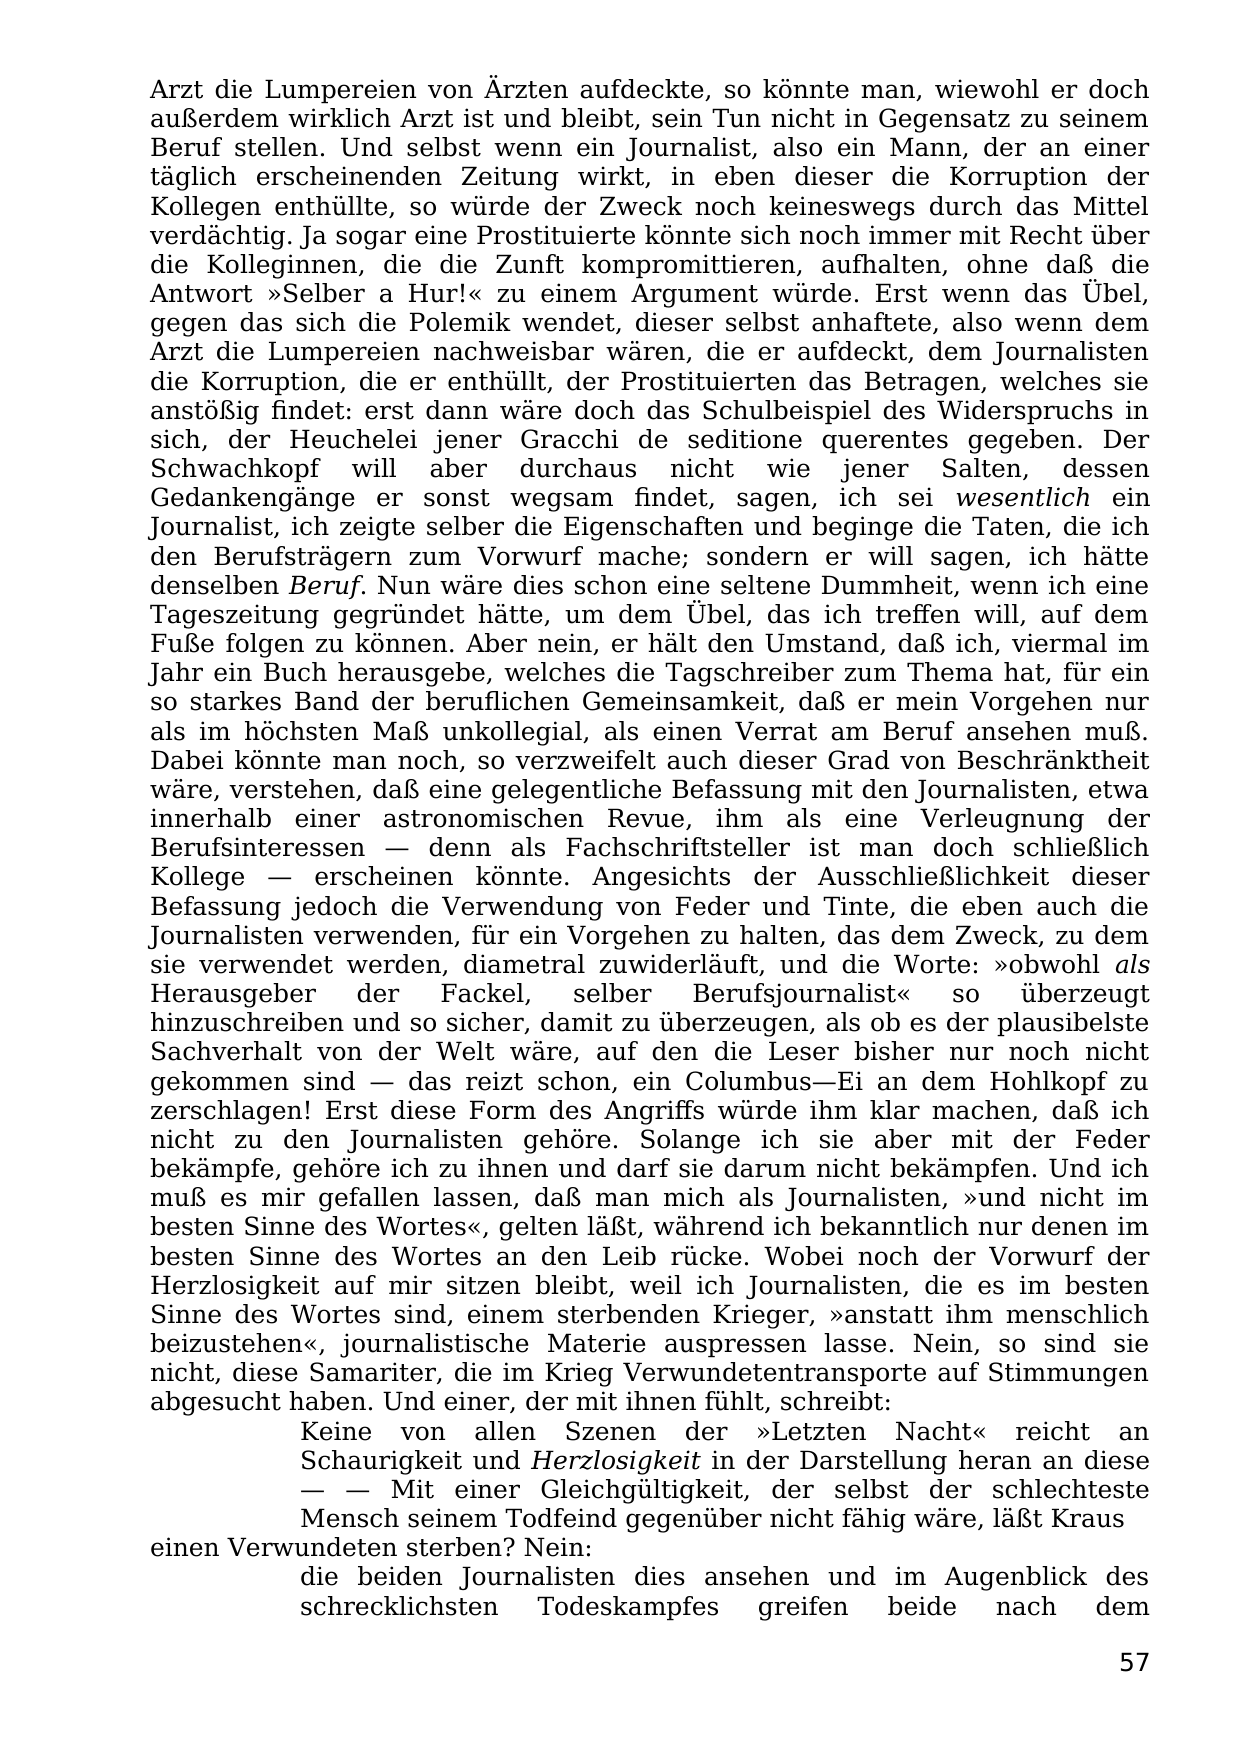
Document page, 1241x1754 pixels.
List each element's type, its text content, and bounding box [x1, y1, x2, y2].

text einen Verwundeten sterben? Nein: [150, 1533, 1151, 1562]
text Keine von allen Szenen der »Letzten Nacht« reicht an Schaurigkeit und Herzlosigkeit in der Darstellung heran an diese — — Mit einer Gleichgültigkeit, der selbst der schlechteste Mensch seinem Todfeind gegenüber nicht fähig wäre, läßt Kraus [300, 1417, 1151, 1533]
text Arzt die Lumpereien von Ärzten aufdeckte, so könnte man, wiewohl er doch außerdem wirklich Arzt ist und bleibt, sein Tun nicht in Gegensatz zu seinem Beruf stellen. Und selbst wenn ein Journalist, also ein Mann, der an einer täglich erscheinenden Zeitung wirkt, in eben dieser die Korruption der Kollegen enthüllte, so würde der Zweck noch keineswegs durch das Mittel verdächtig. Ja sogar eine Prostituierte könnte sich noch immer mit Recht über die Kolleginnen, die die Zunft kompromittieren, aufhalten, ohne daß die Antwort »Selber a Hur!« zu einem Argument würde. Erst wenn das Übel, gegen das sich die Polemik wendet, dieser selbst anhaftete, also wenn dem Arzt die Lumpereien nachweisbar wären, die er aufdeckt, dem Journalisten die Korruption, die er enthüllt, der Prostituierten das Betragen, welches sie anstößig findet: erst dann wäre doch das Schulbeispiel des Widerspruchs in sich, der Heuchelei jener Gracchi de seditione querentes gegeben. Der Schwachkopf will aber durchaus nicht wie jener Salten, dessen Gedankengänge er sonst wegsam findet, sagen, ich sei wesentlich ein Journalist, ich zeigte selber die Eigenschaften und beginge die Taten, die ich den Berufsträgern zum Vorwurf mache; sondern er will sagen, ich hätte denselben Beruf. Nun wäre dies schon eine seltene Dummheit, wenn ich eine Tageszeitung gegründet hätte, um dem Übel, das ich treffen will, auf dem Fuße folgen zu können. Aber nein, er hält den Umstand, daß ich, viermal im Jahr ein Buch herausgebe, welches die Tagschreiber zum Thema hat, für ein so starkes Band der beruflichen Gemeinsamkeit, daß er mein Vorgehen nur als im höchsten Maß unkollegial, als einen Verrat am Beruf ansehen muß. Dabei könnte man noch, so verzweifelt auch dieser Grad von Beschränktheit wäre, verstehen, daß eine gelegentliche Befassung mit den Journalisten, etwa innerhalb einer astronomischen Revue, ihm als eine Verleugnung der Berufsinteressen — denn als Fachschriftsteller ist man doch schließlich Kollege — erscheinen könnte. Angesichts der Ausschließlichkeit dieser Befassung jedoch die Verwendung von Feder und Tinte, die eben auch die Journalisten verwenden, für ein Vorgehen zu halten, das dem Zweck, zu dem sie verwendet werden, diametral zuwiderläuft, und die Worte: »obwohl als Herausgeber der Fackel, selber Berufsjournalist« so überzeugt hinzuschreiben und so sicher, damit zu überzeugen, als ob es der plausibelste Sachverhalt von der Welt wäre, auf den die Leser bisher nur noch nicht gekommen sind — das reizt schon, ein Columbus—Ei an dem Hohlkopf zu zerschlagen! Erst diese Form des Angriffs würde ihm klar machen, daß ich nicht zu den Journalisten gehöre. Solange ich sie aber mit der Feder bekämpfe, gehöre ich zu ihnen und darf sie darum nicht bekämpfen. Und ich muß es mir gefallen lassen, daß man mich als Journalisten, »und nicht im besten Sinne des Wortes«, gelten läßt, während ich bekanntlich nur denen im besten Sinne des Wortes an den Leib rücke. Wobei noch der Vorwurf der Herzlosigkeit auf mir sitzen bleibt, weil ich Journalisten, die es im besten Sinne des Wortes sind, einem sterbenden Krieger, »anstatt ihm menschlich beizu­stehen«, journalistische Materie auspressen lasse. Nein, so sind sie nicht, diese Samariter, die im Krieg Verwundetentransporte auf Stimmungen abgesucht haben. Und einer, der mit ihnen fühlt, schreibt: [150, 75, 1151, 1417]
text die beiden Journalisten dies ansehen und im Augenblick des schrecklichsten Todeskampfes greifen beide nach dem [300, 1562, 1151, 1621]
